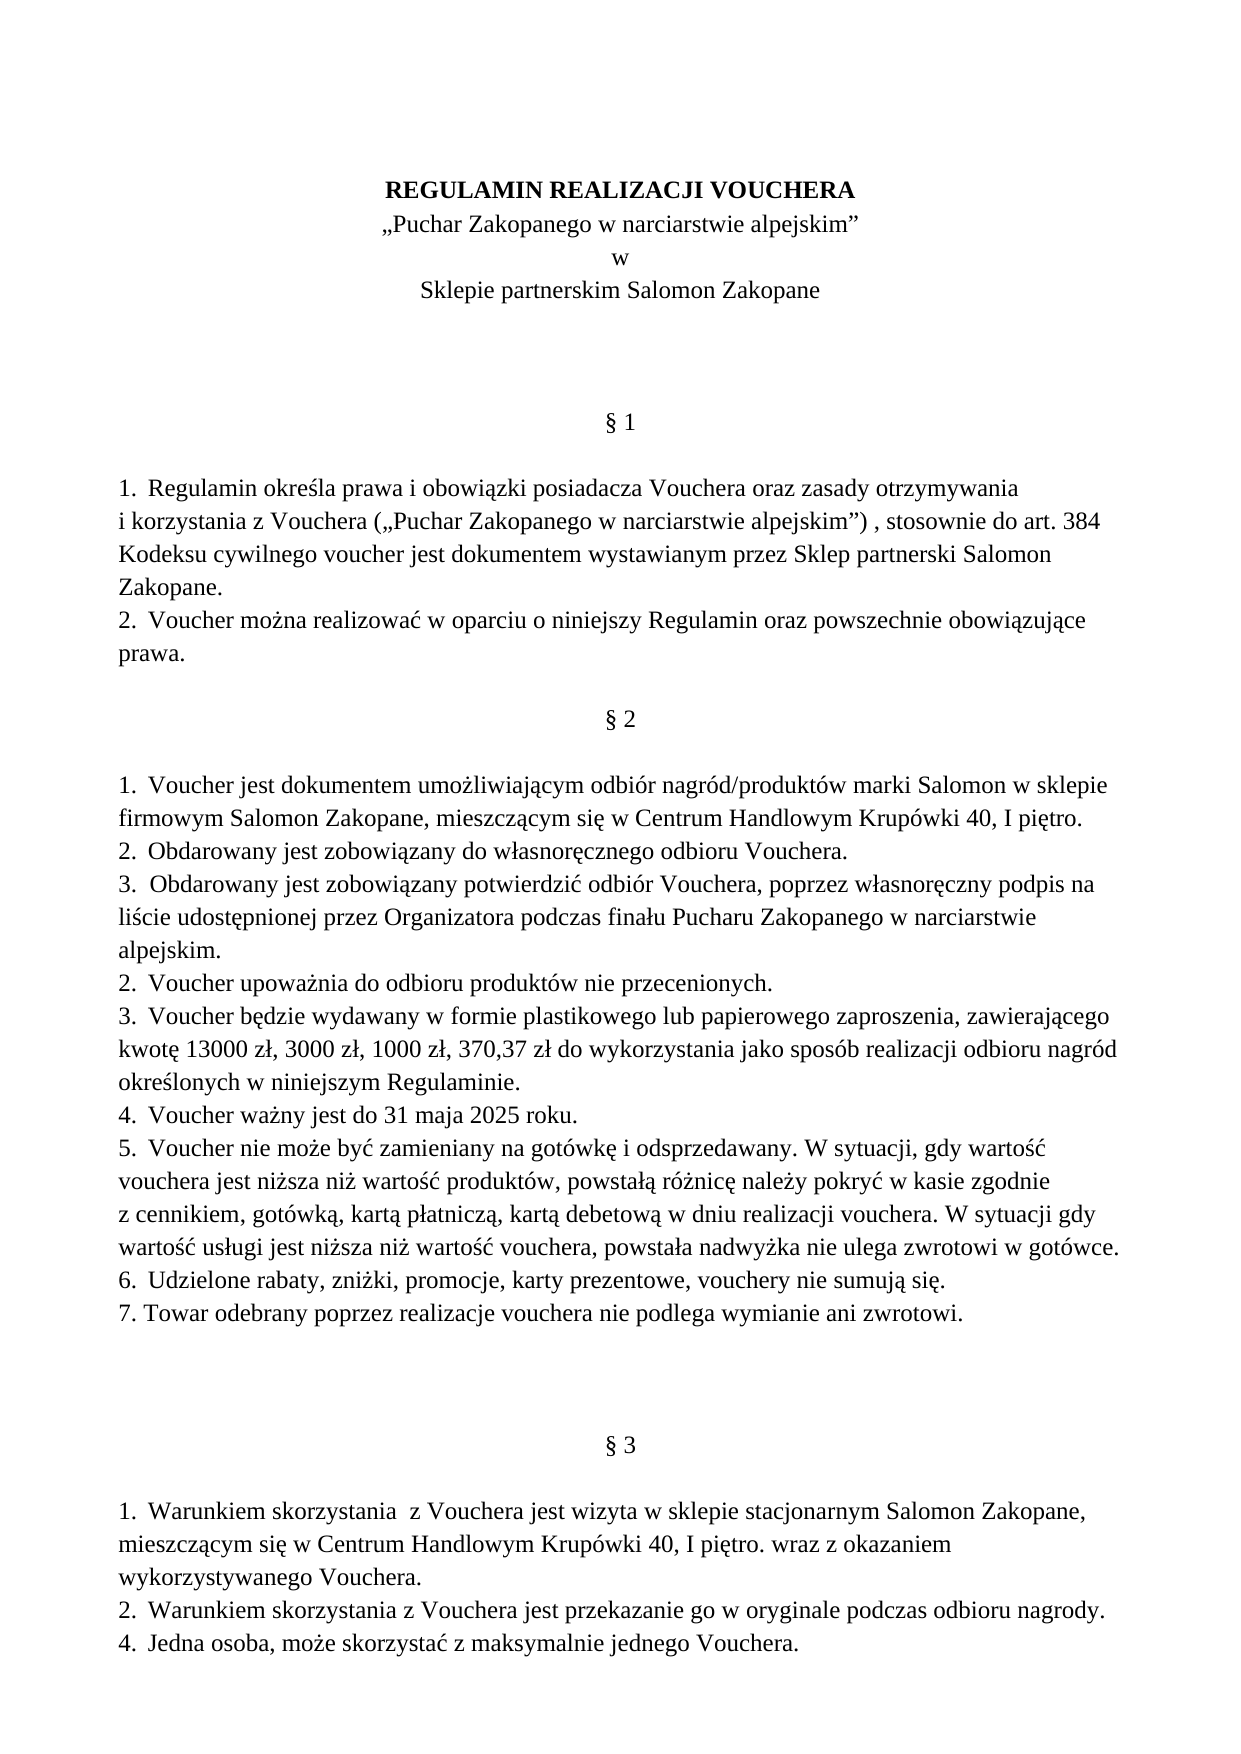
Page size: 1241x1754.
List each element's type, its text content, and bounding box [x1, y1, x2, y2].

text REGULAMIN REALIZACJI VOUCHERA [118, 176, 1122, 204]
text „Puchar Zakopanego w narciarstwie alpejskim” [118, 209, 1122, 237]
text 2. Voucher można realizować w oparciu o niniejszy Regulamin oraz powszechnie obowiązujące prawa. [118, 605, 1122, 667]
text § 2 [118, 704, 1122, 733]
text § 1 [118, 407, 1122, 436]
text 2. Obdarowany jest zobowiązany do własnoręcznego odbioru Vouchera. [118, 836, 1122, 865]
text 3. Obdarowany jest zobowiązany potwierdzić odbiór Vouchera, poprzez własnoręczny podpis na liście udostępnionej przez Organizatora podczas finału Pucharu Zakopanego w narciarstwie alpejskim. [118, 869, 1122, 964]
text 5. Voucher nie może być zamieniany na gotówkę i odsprzedawany. W sytuacji, gdy wartość vouchera jest niższa niż wartość produktów, powstałą różnicę należy pokryć w kasie zgodnie z cennikiem, gotówką, kartą płatniczą, kartą debetową w dniu realizacji vouchera. W sytuacji gdy wartość usługi jest niższa niż wartość vouchera, powstała nadwyżka nie ulega zwrotowi w gotówce. [118, 1133, 1122, 1261]
text w [118, 242, 1122, 270]
text 4. Jedna osoba, może skorzystać z maksymalnie jednego Vouchera. [118, 1628, 1122, 1657]
text 2. Voucher upoważnia do odbioru produktów nie przecenionych. [118, 968, 1122, 997]
text 3. Voucher będzie wydawany w formie plastikowego lub papierowego zaproszenia, zawierającego kwotę 13000 zł, 3000 zł, 1000 zł, 370,37 zł do wykorzystania jako sposób realizacji odbioru nagród określonych w niniejszym Regulaminie. [118, 1001, 1122, 1096]
text § 3 [118, 1430, 1122, 1459]
text 4. Voucher ważny jest do 31 maja 2025 roku. [118, 1100, 1122, 1129]
text 1. Warunkiem skorzystania z Vouchera jest wizyta w sklepie stacjonarnym Salomon Zakopane, mieszczącym się w Centrum Handlowym Krupówki 40, I piętro. wraz z okazaniem wykorzystywanego Vouchera. [118, 1496, 1122, 1591]
text 2. Warunkiem skorzystania z Vouchera jest przekazanie go w oryginale podczas odbioru nagrody. [118, 1596, 1122, 1624]
text 1. Regulamin określa prawa i obowiązki posiadacza Vouchera oraz zasady otrzymywania i korzystania z Vouchera („Puchar Zakopanego w narciarstwie alpejskim”) , stosownie do art. 384 Kodeksu cywilnego voucher jest dokumentem wystawianym przez Sklep partnerski Salomon Zakopane. [118, 473, 1122, 601]
text 6. Udzielone rabaty, zniżki, promocje, karty prezentowe, vouchery nie sumują się. [118, 1265, 1122, 1294]
text 1. Voucher jest dokumentem umożliwiającym odbiór nagród/produktów marki Salomon w sklepie firmowym Salomon Zakopane, mieszczącym się w Centrum Handlowym Krupówki 40, I piętro. [118, 770, 1122, 832]
text 7. Towar odebrany poprzez realizacje vouchera nie podlega wymianie ani zwrotowi. [118, 1298, 1122, 1327]
text Sklepie partnerskim Salomon Zakopane [118, 275, 1122, 303]
